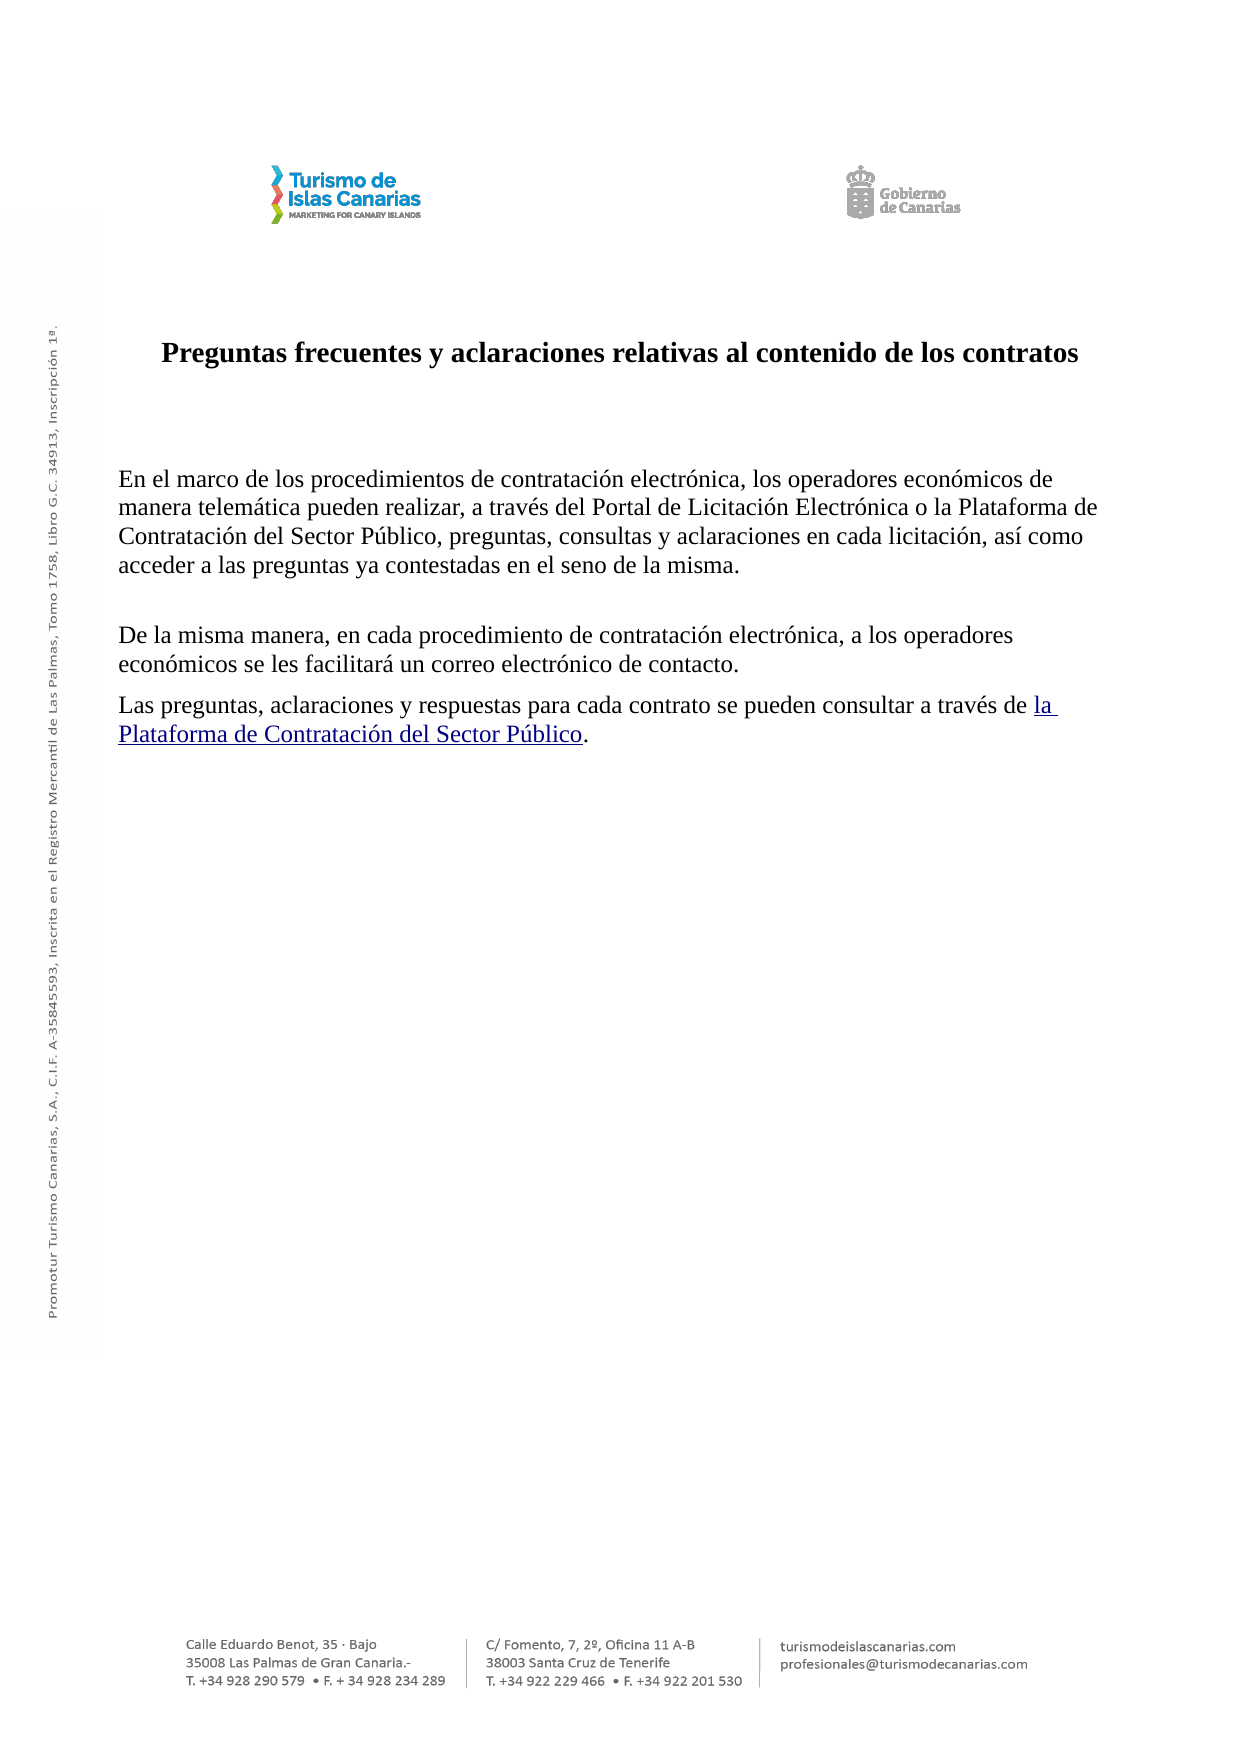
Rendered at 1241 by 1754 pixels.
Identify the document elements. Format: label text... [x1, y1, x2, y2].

text De la misma manera, en cada procedimiento de contratación electrónica, a los operadores económicos se les facilitará un correo electrónico de contacto. [118, 620, 1122, 677]
picture [2, 213, 103, 1355]
text Las preguntas, aclaraciones y respuestas para cada contrato se pueden consultar a través de la Plataforma de Contratación del Sector Público. [118, 690, 1122, 747]
picture [118, 118, 1123, 261]
text Preguntas frecuentes y aclaraciones relativas al contenido de los contratos [118, 335, 1122, 369]
picture [118, 1607, 1123, 1744]
text En el marco de los procedimientos de contratación electrónica, los operadores económicos de manera telemática pueden realizar, a través del Portal de Licitación Electrónica o la Plataforma de Contratación del Sector Público, preguntas, consultas y aclaraciones en cada licitación, así como acceder a las preguntas ya contestadas en el seno de la misma. [118, 464, 1122, 607]
